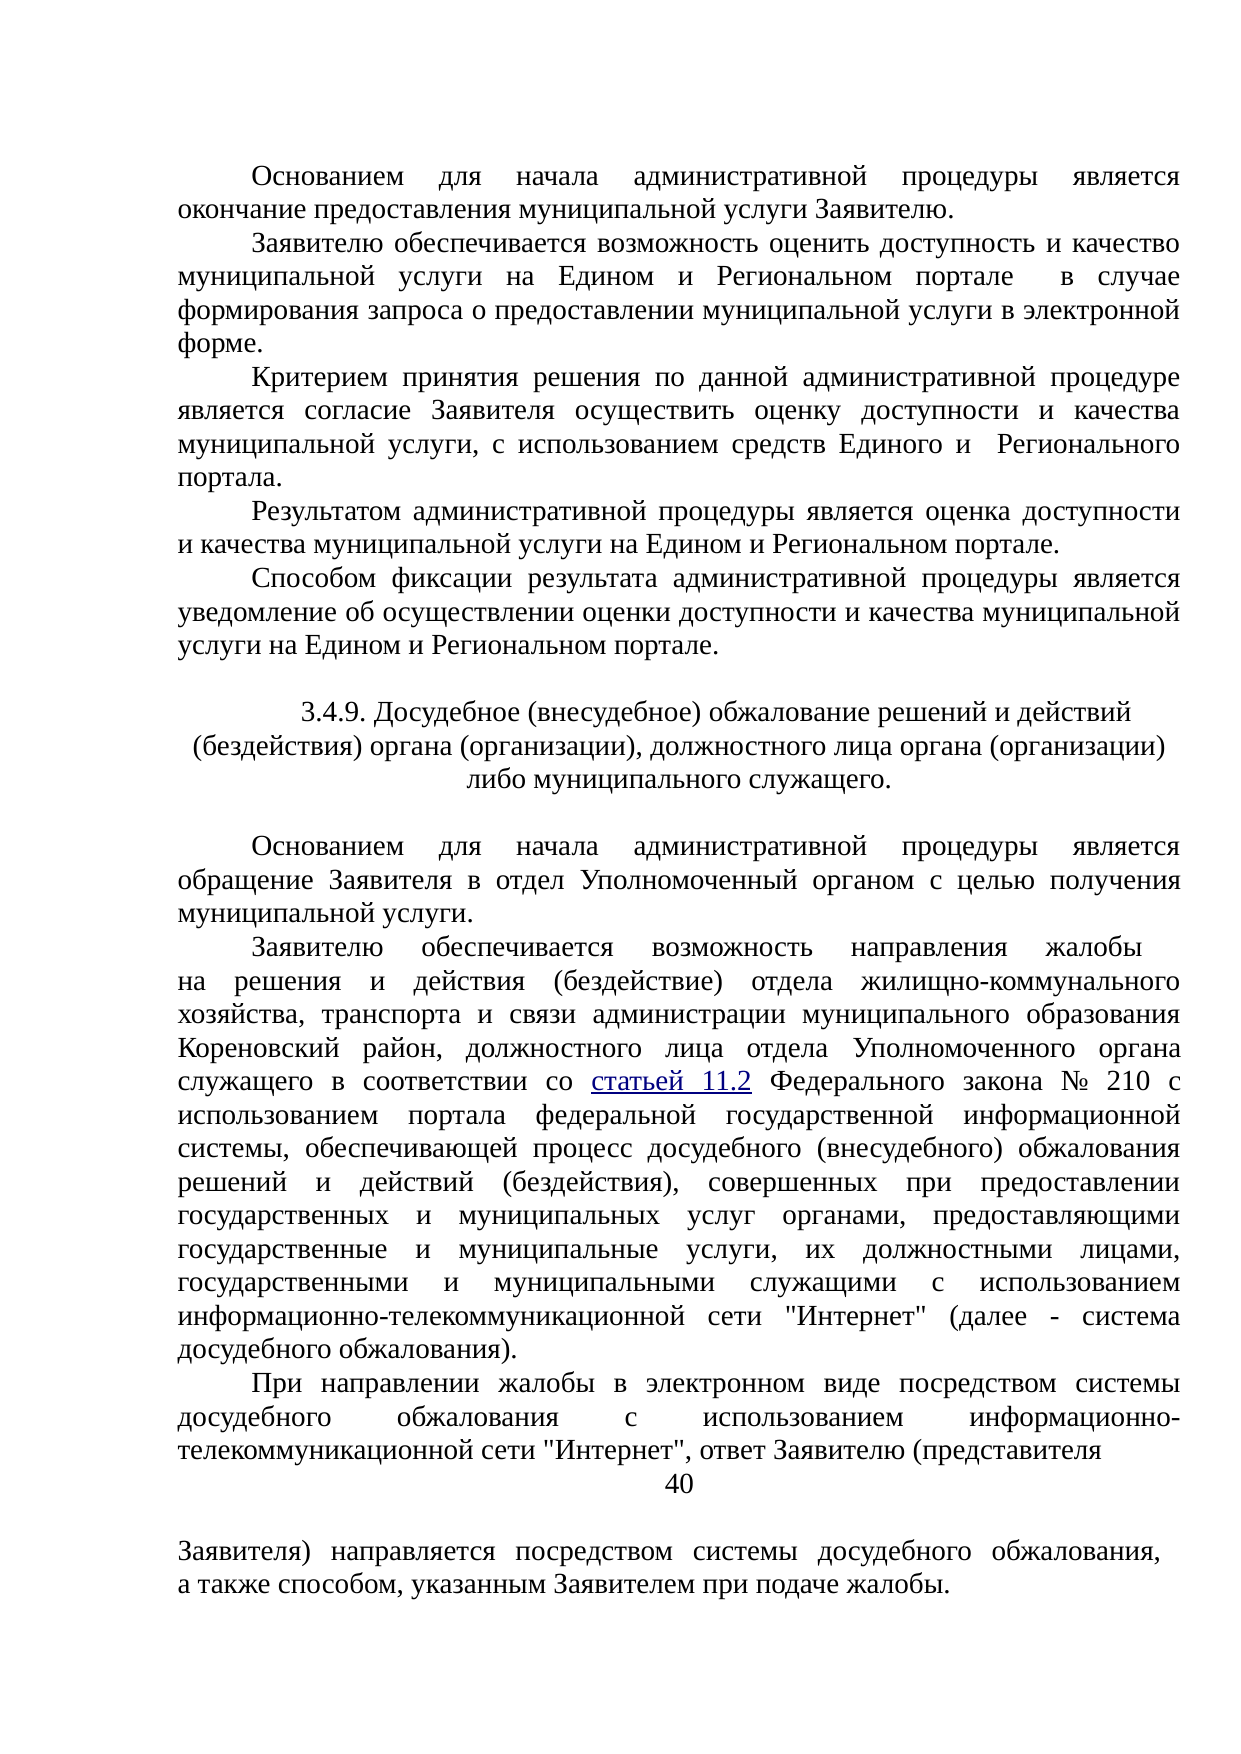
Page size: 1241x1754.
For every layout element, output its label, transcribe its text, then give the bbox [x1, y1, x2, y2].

text Критерием принятия решения по данной административной процедуре является согласие Заявителя осуществить оценку доступности и качества муниципальной услуги, с использованием средств Единого и Регионального портала. [177, 359, 1181, 493]
text При направлении жалобы в электронном виде посредством системы досудебного обжалования с использованием информационно-телекоммуникационной сети "Интернет", ответ Заявителю (представителя [177, 1365, 1181, 1466]
text Основанием для начала административной процедуры является обращение Заявителя в отдел Уполномоченный органом с целью получения муниципальной услуги. [177, 828, 1181, 929]
text Заявителю обеспечивается возможность оценить доступность и качество муниципальной услуги на Едином и Региональном портале в случае формирования запроса о предоставлении муниципальной услуги в электронной форме. [177, 225, 1181, 359]
text Способом фиксации результата административной процедуры является уведомление об осуществлении оценки доступности и качества муниципальной услуги на Едином и Региональном портале. [177, 560, 1181, 661]
text Заявителю обеспечивается возможность направления жалобы на решения и действия (бездействие) отдела жилищно-коммунального хозяйства, транспорта и связи администрации муниципального образования Кореновский район, должностного лица отдела Уполномоченного органа служащего в соответствии со статьей 11.2 Федерального закона № 210 с использованием портала федеральной государственной информационной системы, обеспечивающей процесс досудебного (внесудебного) обжалования решений и действий (бездействия), совершенных при предоставлении государственных и муниципальных услуг органами, предоставляющими государственные и муниципальные услуги, их должностными лицами, государственными и муниципальными служащими с использованием информационно-телекоммуникационной сети "Интернет" (далее - система досудебного обжалования). [177, 929, 1181, 1365]
text Основанием для начала административной процедуры является окончание предоставления муниципальной услуги Заявителю. [177, 158, 1181, 225]
text 40 [177, 1466, 1181, 1499]
text 3.4.9. Досудебное (внесудебное) обжалование решений и действий (бездействия) органа (организации), должностного лица органа (организации) либо муниципального служащего. [177, 694, 1181, 795]
text Заявителя) направляется посредством системы досудебного обжалования, а также способом, указанным Заявителем при подаче жалобы. [177, 1533, 1181, 1600]
text Результатом административной процедуры является оценка доступности и качества муниципальной услуги на Едином и Региональном портале. [177, 493, 1181, 560]
